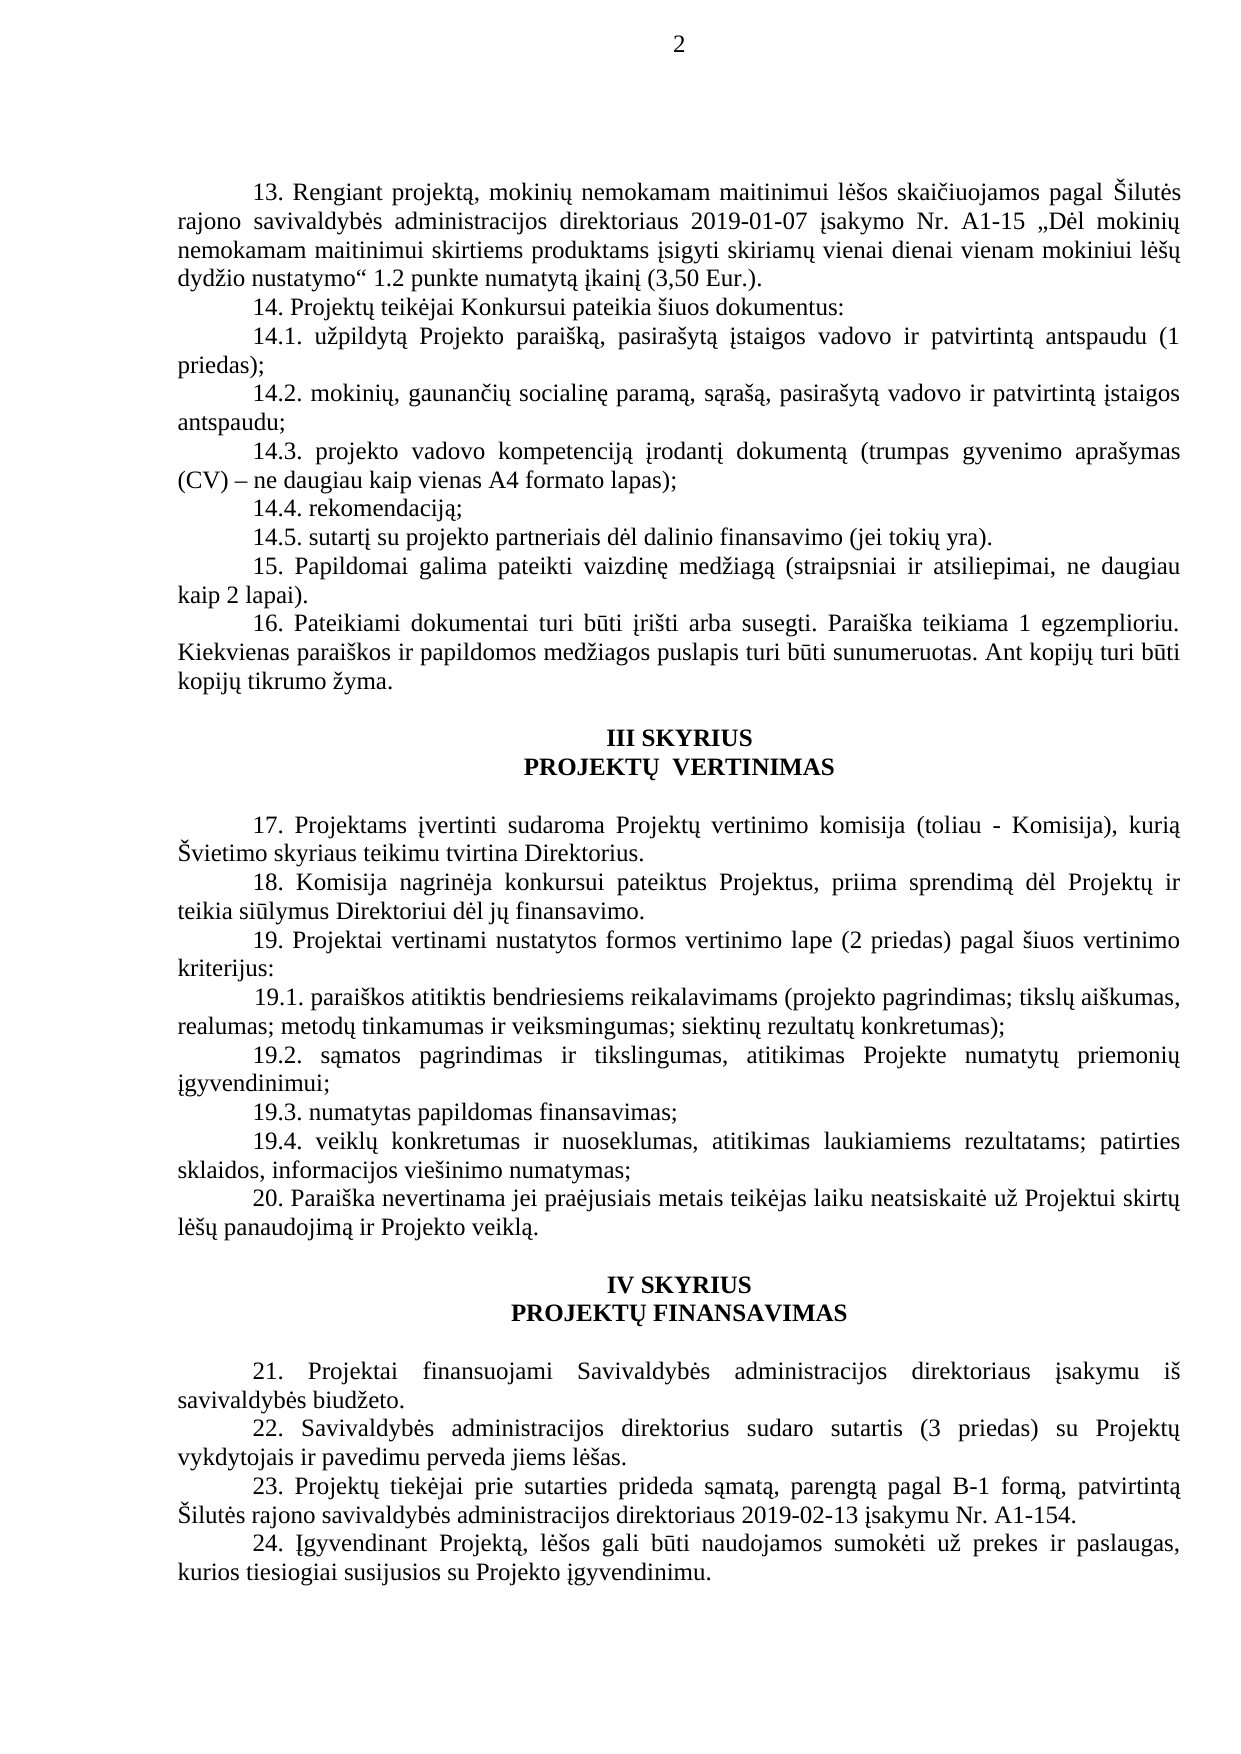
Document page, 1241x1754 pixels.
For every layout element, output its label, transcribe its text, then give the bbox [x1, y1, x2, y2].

text 18. Komisija nagrinėja konkursui pateiktus Projektus, priima sprendimą dėl Projektų ir teikia siūlymus Direktoriui dėl jų finansavimo. [177, 867, 1181, 925]
text 16. Pateikiami dokumentai turi būti įrišti arba susegti. Paraiška teikiama 1 egzemplioriu. Kiekvienas paraiškos ir papildomos medžiagos puslapis turi būti sunumeruotas. Ant kopijų turi būti kopijų tikrumo žyma. [177, 608, 1181, 695]
text 19.4. veiklų konkretumas ir nuoseklumas, atitikimas laukiamiems rezultatams; patirties sklaidos, informacijos viešinimo numatymas; [177, 1126, 1181, 1183]
text 15. Papildomai galima pateikti vaizdinę medžiagą (straipsniai ir atsiliepimai, ne daugiau kaip 2 lapai). [177, 551, 1181, 608]
text 22. Savivaldybės administracijos direktorius sudaro sutartis (3 priedas) su Projektų vykdytojais ir pavedimu perveda jiems lėšas. [177, 1413, 1181, 1471]
text III SKYRIUS [177, 723, 1181, 752]
text 20. Paraiška nevertinama jei praėjusiais metais teikėjas laiku neatsiskaitė už Projektui skirtų lėšų panaudojimą ir Projekto veiklą. [177, 1183, 1181, 1241]
text 19. Projektai vertinami nustatytos formos vertinimo lape (2 priedas) pagal šiuos vertinimo kriterijus: [177, 925, 1181, 982]
text 14.5. sutartį su projekto partneriais dėl dalinio finansavimo (jei tokių yra). [177, 522, 1181, 551]
text 14.3. projekto vadovo kompetenciją įrodantį dokumentą (trumpas gyvenimo aprašymas (CV) – ne daugiau kaip vienas A4 formato lapas); [177, 436, 1181, 493]
text 13. Rengiant projektą, mokinių nemokamam maitinimui lėšos skaičiuojamos pagal Šilutės rajono savivaldybės administracijos direktoriaus 2019-01-07 įsakymo Nr. A1-15 „Dėl mokinių nemokamam maitinimui skirtiems produktams įsigyti skiriamų vienai dienai vienam mokiniui lėšų dydžio nustatymo“ 1.2 punkte numatytą įkainį (3,50 Eur.). [177, 177, 1181, 292]
text PROJEKTŲ VERTINIMAS [177, 752, 1181, 781]
text 14.4. rekomendaciją; [177, 493, 1181, 522]
text 19.3. numatytas papildomas finansavimas; [252, 1097, 1181, 1126]
text 24. Įgyvendinant Projektą, lėšos gali būti naudojamos sumokėti už prekes ir paslaugas, kurios tiesiogiai susijusios su Projekto įgyvendinimu. [177, 1528, 1181, 1586]
text IV SKYRIUS [177, 1270, 1181, 1298]
text 23. Projektų tiekėjai prie sutarties prideda sąmatą, parengtą pagal B-1 formą, patvirtintą Šilutės rajono savivaldybės administracijos direktoriaus 2019-02-13 įsakymu Nr. A1-154. [177, 1471, 1181, 1528]
text 14.1. užpildytą Projekto paraišką, pasirašytą įstaigos vadovo ir patvirtintą antspaudu (1 priedas); [177, 321, 1181, 378]
text 21. Projektai finansuojami Savivaldybės administracijos direktoriaus įsakymu iš savivaldybės biudžeto. [177, 1356, 1181, 1413]
text PROJEKTŲ FINANSAVIMAS [177, 1298, 1181, 1327]
text 19.2. sąmatos pagrindimas ir tikslingumas, atitikimas Projekte numatytų priemonių įgyvendinimui; [177, 1040, 1181, 1097]
text 14.2. mokinių, gaunančių socialinę paramą, sąrašą, pasirašytą vadovo ir patvirtintą įstaigos antspaudu; [177, 378, 1181, 436]
text 17. Projektams įvertinti sudaroma Projektų vertinimo komisija (toliau - Komisija), kurią Švietimo skyriaus teikimu tvirtina Direktorius. [177, 810, 1181, 867]
text 19.1. paraiškos atitiktis bendriesiems reikalavimams (projekto pagrindimas; tikslų aiškumas, realumas; metodų tinkamumas ir veiksmingumas; siektinų rezultatų konkretumas); [177, 982, 1181, 1040]
text 14. Projektų teikėjai Konkursui pateikia šiuos dokumentus: [252, 292, 1181, 321]
